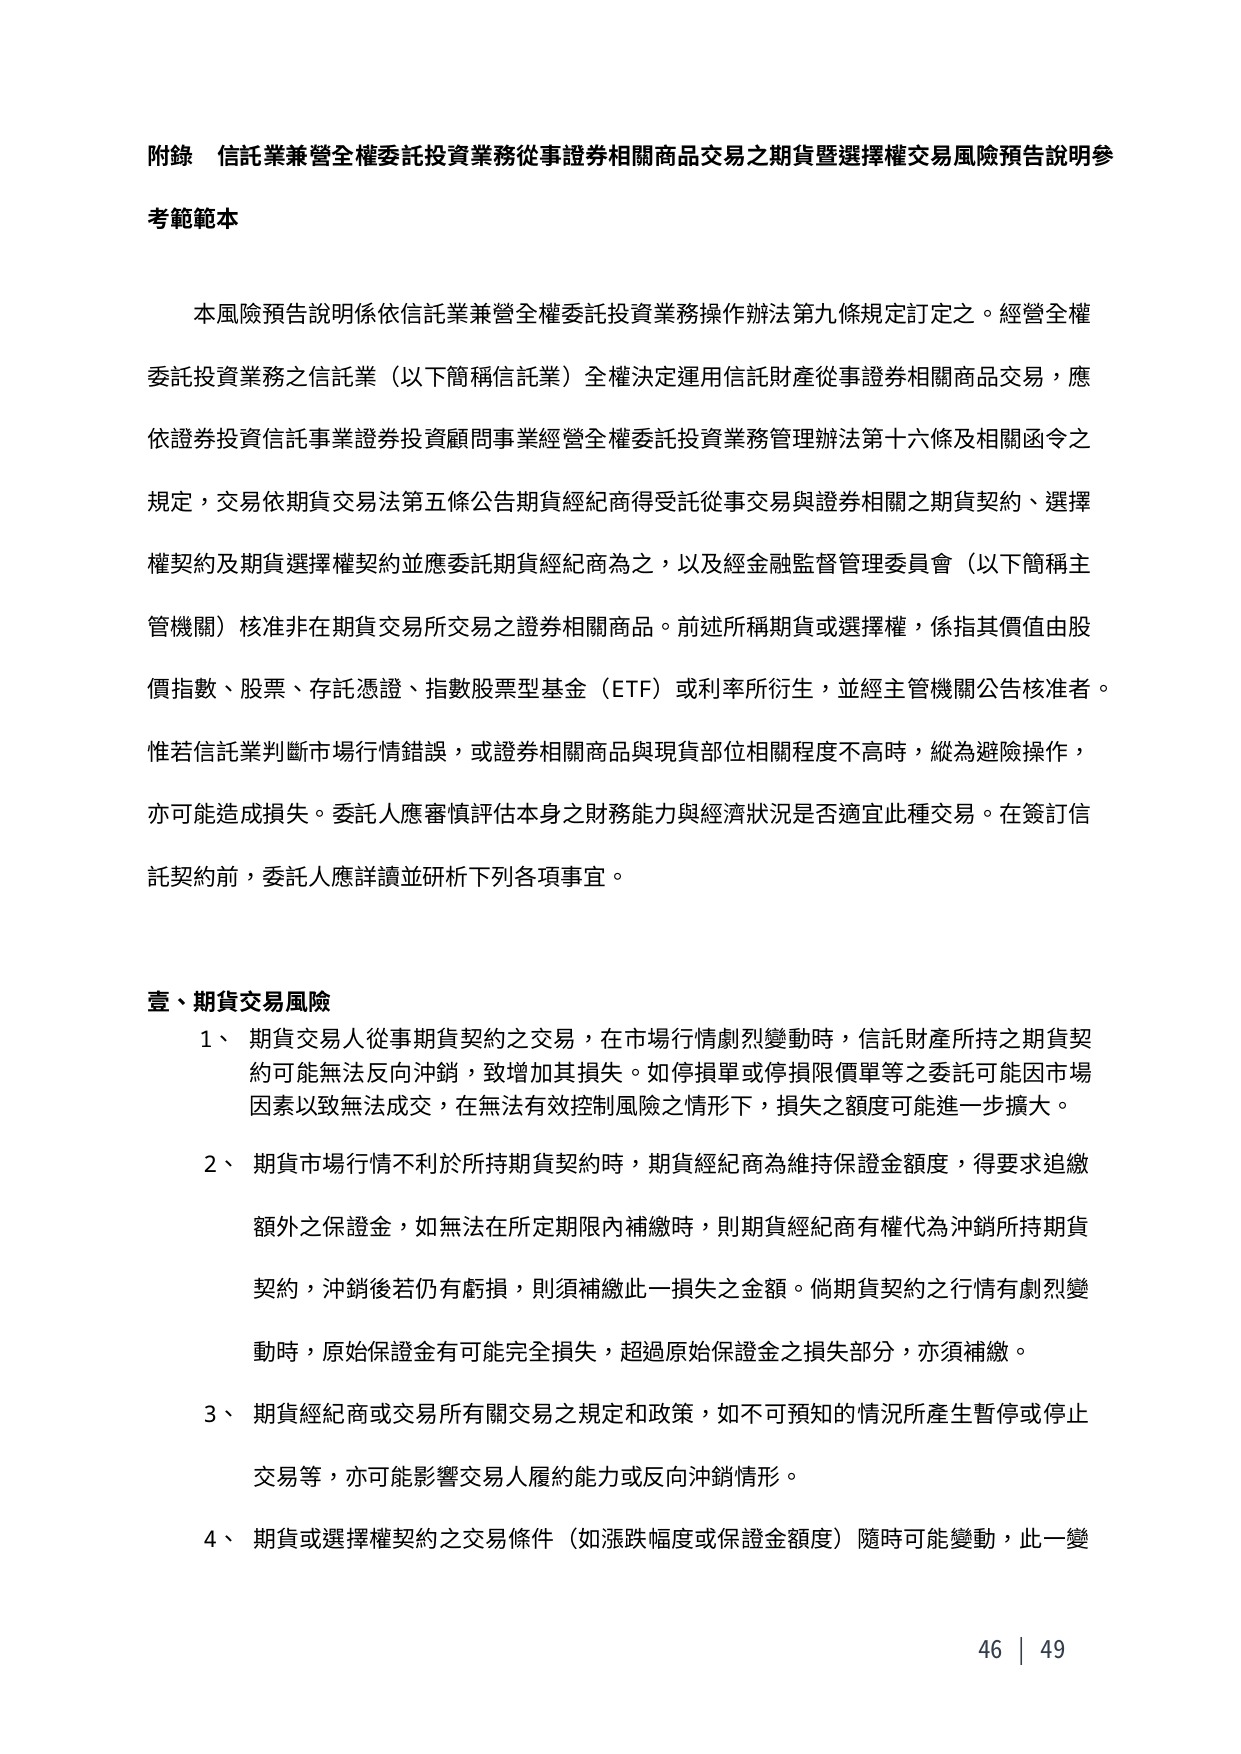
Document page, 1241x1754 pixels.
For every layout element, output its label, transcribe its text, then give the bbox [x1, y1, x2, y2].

list 期貨經紀商或交易所有關交易之規定和政策，如不可預知的情況所產生暫停或停止交易等，亦可能影響交易人履約能力或反向沖銷情形。 [203, 1371, 1092, 1496]
text 壹、期貨交易風險 [148, 959, 1092, 1021]
list 期貨市場行情不利於所持期貨契約時，期貨經紀商為維持保證金額度，得要求追繳額外之保證金，如無法在所定期限內補繳時，則期貨經紀商有權代為沖銷所持期貨契約，沖銷後若仍有虧損，則須補繳此一損失之金額。倘期貨契約之行情有劇烈變動時，原始保證金有可能完全損失，超過原始保證金之損失部分，亦須補繳。 [203, 1121, 1092, 1371]
text 本風險預告說明係依信託業兼營全權委託投資業務操作辦法第九條規定訂定之。經營全權委託投資業務之信託業（以下簡稱信託業）全權決定運用信託財產從事證券相關商品交易，應依證券投資信託事業證券投資顧問事業經營全權委託投資業務管理辦法第十六條及相關函令之規定，交易依期貨交易法第五條公告期貨經紀商得受託從事交易與證券相關之期貨契約、選擇權契約及期貨選擇權契約並應委託期貨經紀商為之，以及經金融監督管理委員會（以下簡稱主管機關）核准非在期貨交易所交易之證券相關商品。前述所稱期貨或選擇權，係指其價值由股價指數、股票、存託憑證、指數股票型基金（ETF）或利率所衍生，並經主管機關公告核准者。惟若信託業判斷市場行情錯誤，或證券相關商品與現貨部位相關程度不高時，縱為避險操作，亦可能造成損失。委託人應審慎評估本身之財務能力與經濟狀況是否適宜此種交易。在簽訂信託契約前，委託人應詳讀並研析下列各項事宜。 [148, 271, 1092, 896]
text 附錄 信託業兼營全權委託投資業務從事證券相關商品交易之期貨暨選擇權交易風險預告說明參考範範本 [148, 109, 1117, 234]
list 期貨或選擇權契約之交易條件（如漲跌幅度或保證金額度）隨時可能變動，此一變 [203, 1496, 1092, 1559]
list 期貨交易人從事期貨契約之交易，在市場行情劇烈變動時，信託財產所持之期貨契約可能無法反向沖銷，致增加其損失。如停損單或停損限價單等之委託可能因市場因素以致無法成交，在無法有效控制風險之情形下，損失之額度可能進一步擴大。 [199, 1021, 1092, 1121]
